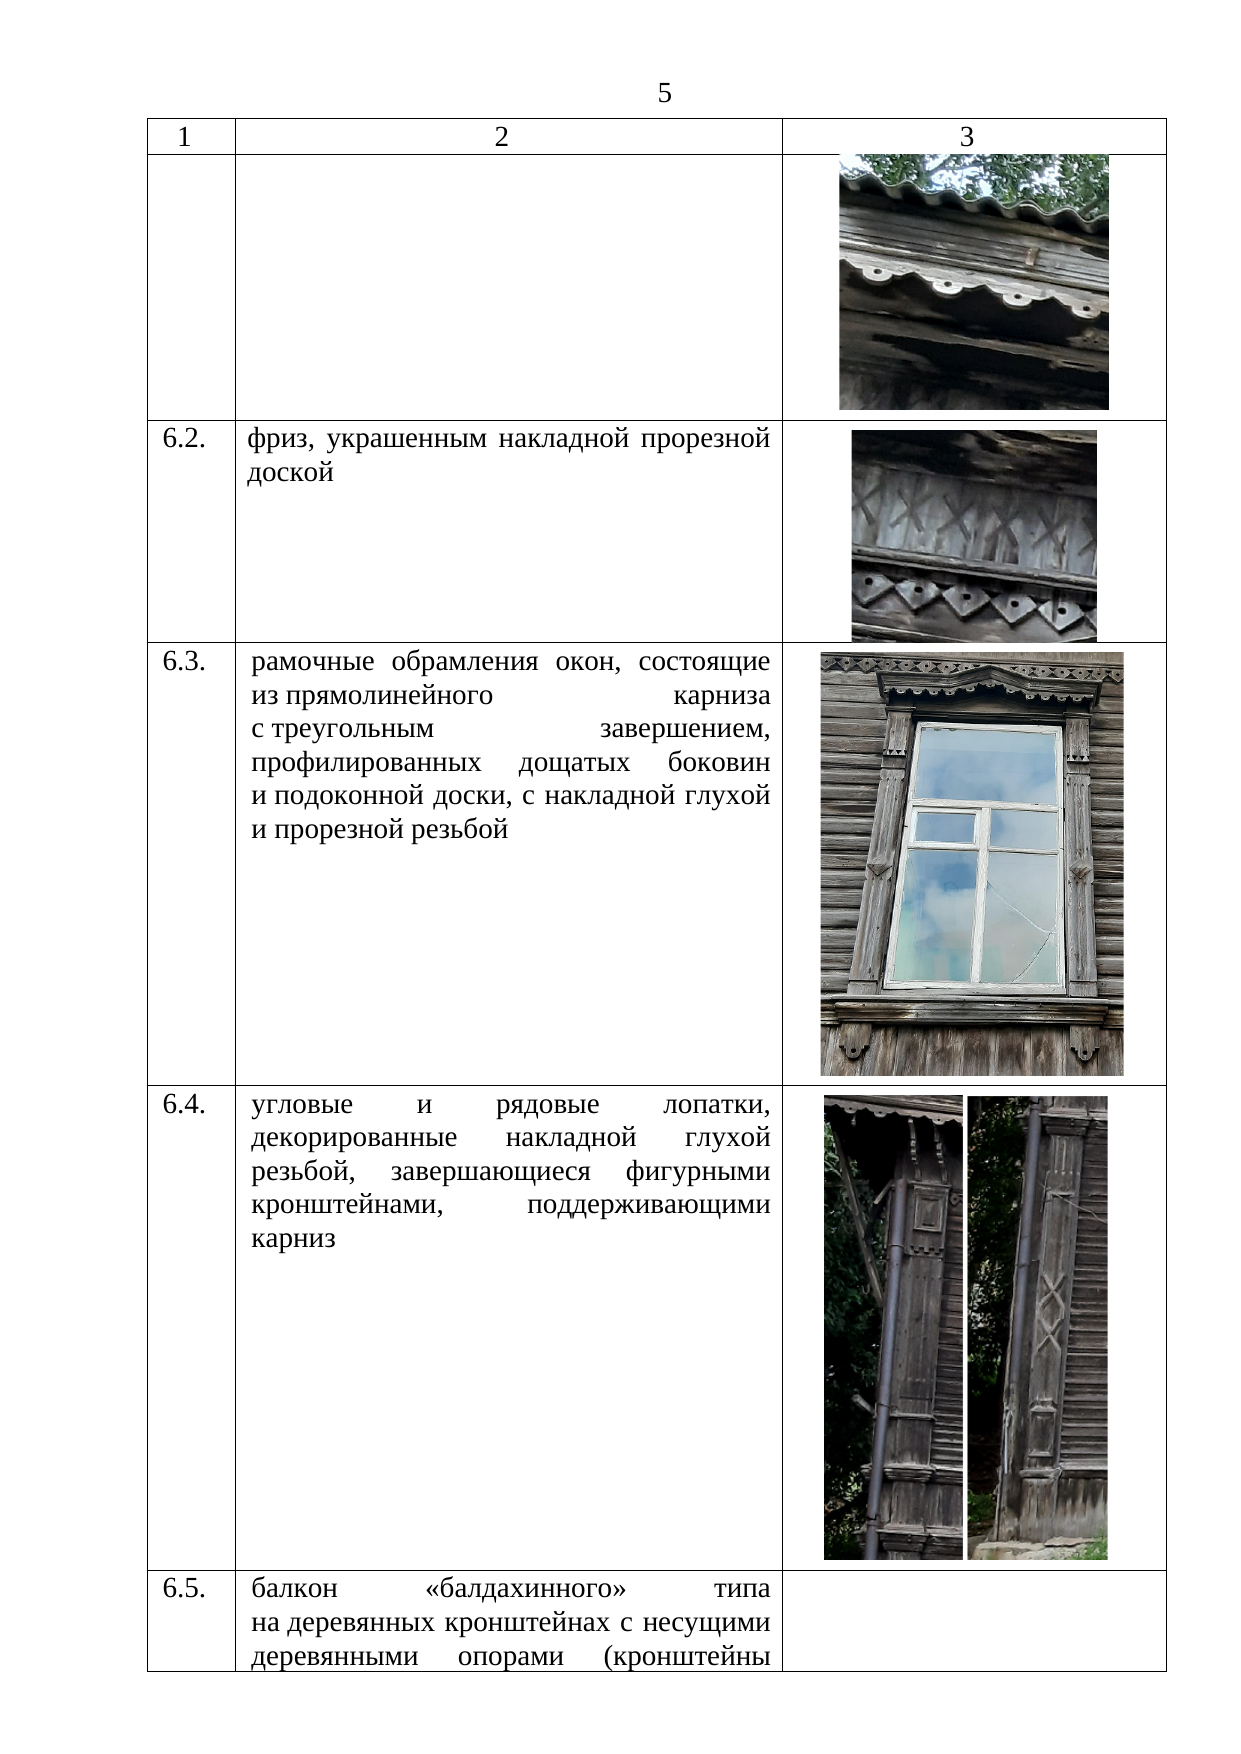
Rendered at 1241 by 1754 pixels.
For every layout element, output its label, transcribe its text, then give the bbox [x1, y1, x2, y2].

table_cell [236, 155, 782, 419]
table_cell [783, 643, 1166, 1085]
table_cell угловые и рядовые лопатки, декорированные накладной глухой резьбой, завершающиеся фигурными кронштейнами, поддерживающими карниз [236, 1086, 782, 1569]
table_cell 6.4. [148, 1086, 235, 1569]
table_cell фриз, украшенным накладной прорезной доской [236, 421, 782, 642]
table_cell рамочные обрамления окон, состоящие из прямолинейного карниза с треугольным завершением, профилированных дощатых боковин и подоконной доски, с накладной глухой и прорезной резьбой [236, 643, 782, 1085]
table_cell балкон «балдахинного» типа на деревянных кронштейнах с несущими деревянными опорами (кронштейны [236, 1571, 782, 1671]
table_header 3 [783, 119, 1166, 154]
table_cell [783, 155, 1166, 419]
table_header 1 [148, 119, 235, 154]
table_header 2 [236, 119, 782, 154]
table_cell 6.3. [148, 643, 235, 1085]
table_cell [783, 1086, 1166, 1569]
table_cell [148, 155, 235, 419]
table_cell [783, 1571, 1166, 1671]
table_cell 6.2. [148, 421, 235, 642]
table_cell 6.5. [148, 1571, 235, 1671]
table_cell [783, 421, 1166, 642]
